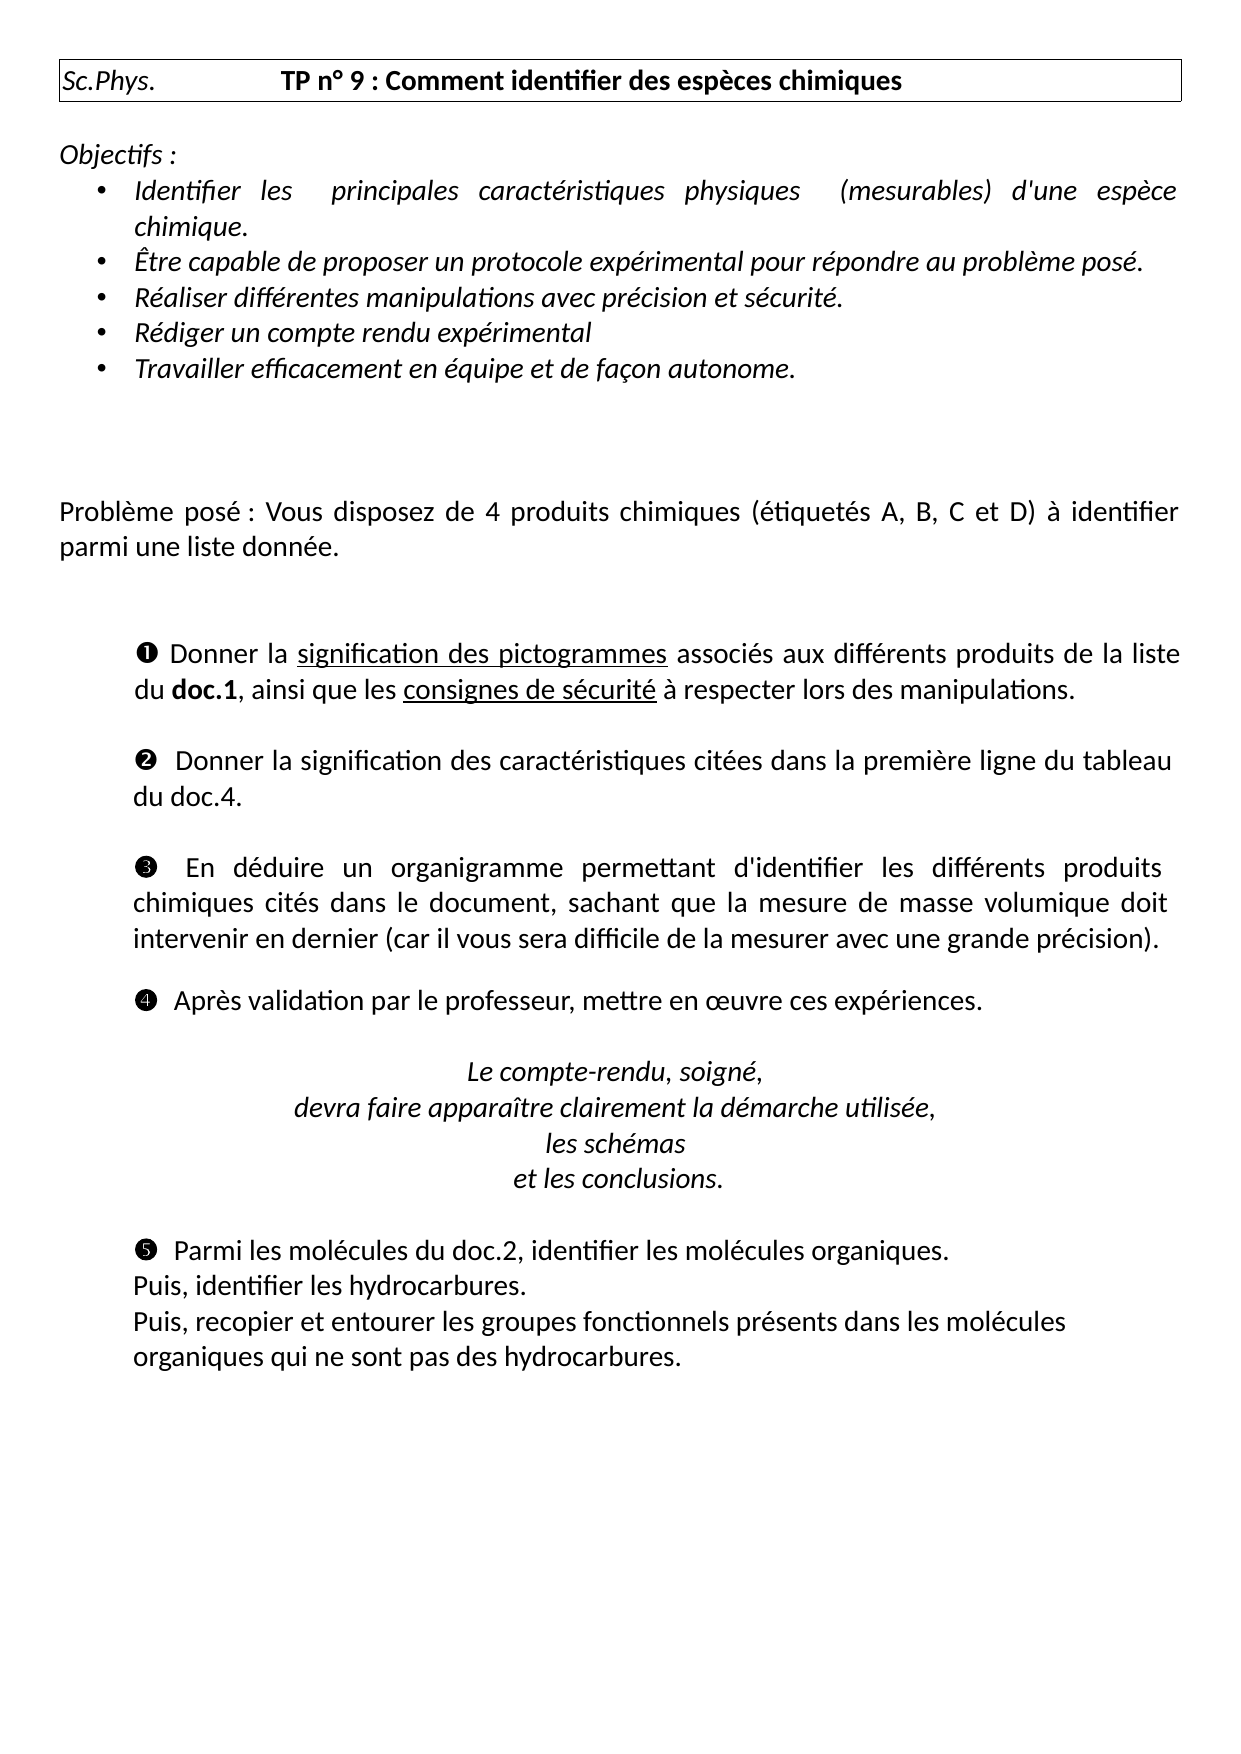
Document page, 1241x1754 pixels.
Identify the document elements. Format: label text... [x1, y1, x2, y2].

list Réaliser différentes manipulations avec précision et sécurité. [97, 279, 1181, 314]
text  En déduire un organigramme permettant d'identifier les différents produits chimiques cités dans le document, sachant que la mesure de masse volumique doit intervenir en dernier (car il vous sera difficile de la mesurer avec une grande précision). [59, 849, 1181, 956]
text  Parmi les molécules du doc.2, identifier les molécules organiques. [59, 1232, 1181, 1267]
text  Après validation par le professeur, mettre en œuvre ces expériences. [59, 982, 1181, 1018]
text Puis, recopier et entourer les groupes fonctionnels présents dans les molécules organiques qui ne sont pas des hydrocarbures. [59, 1303, 1181, 1374]
list Être capable de proposer un protocole expérimental pour répondre au problème posé. [97, 243, 1181, 279]
list Rédiger un compte rendu expérimental [97, 314, 1181, 350]
list  Donner la signification des pictogrammes associés aux différents produits de la liste du doc.1, ainsi que les consignes de sécurité à respecter lors des manipulations. [97, 635, 1181, 706]
list Travailler efficacement en équipe et de façon autonome. [97, 350, 1181, 386]
text Puis, identifier les hydrocarbures. [59, 1267, 1181, 1303]
text Objectifs : [59, 136, 1181, 172]
text devra faire apparaître clairement la démarche utilisée, [59, 1089, 1181, 1125]
text  Donner la signification des caractéristiques citées dans la première ligne du tableau du doc.4. [59, 742, 1181, 813]
list Identifier les principales caractéristiques physiques (mesurables) d'une espèce chimique. [97, 172, 1181, 243]
text les schémas [59, 1125, 1181, 1160]
text et les conclusions. [59, 1160, 1181, 1196]
text Sc.Phys. TP n° 9 : Comment identifier des espèces chimiques [60, 60, 1181, 101]
text Problème posé : Vous disposez de 4 produits chimiques (étiquetés A, B, C et D) à identifier parmi une liste donnée. [59, 493, 1181, 564]
text Le compte-rendu, soigné, [59, 1053, 1181, 1089]
